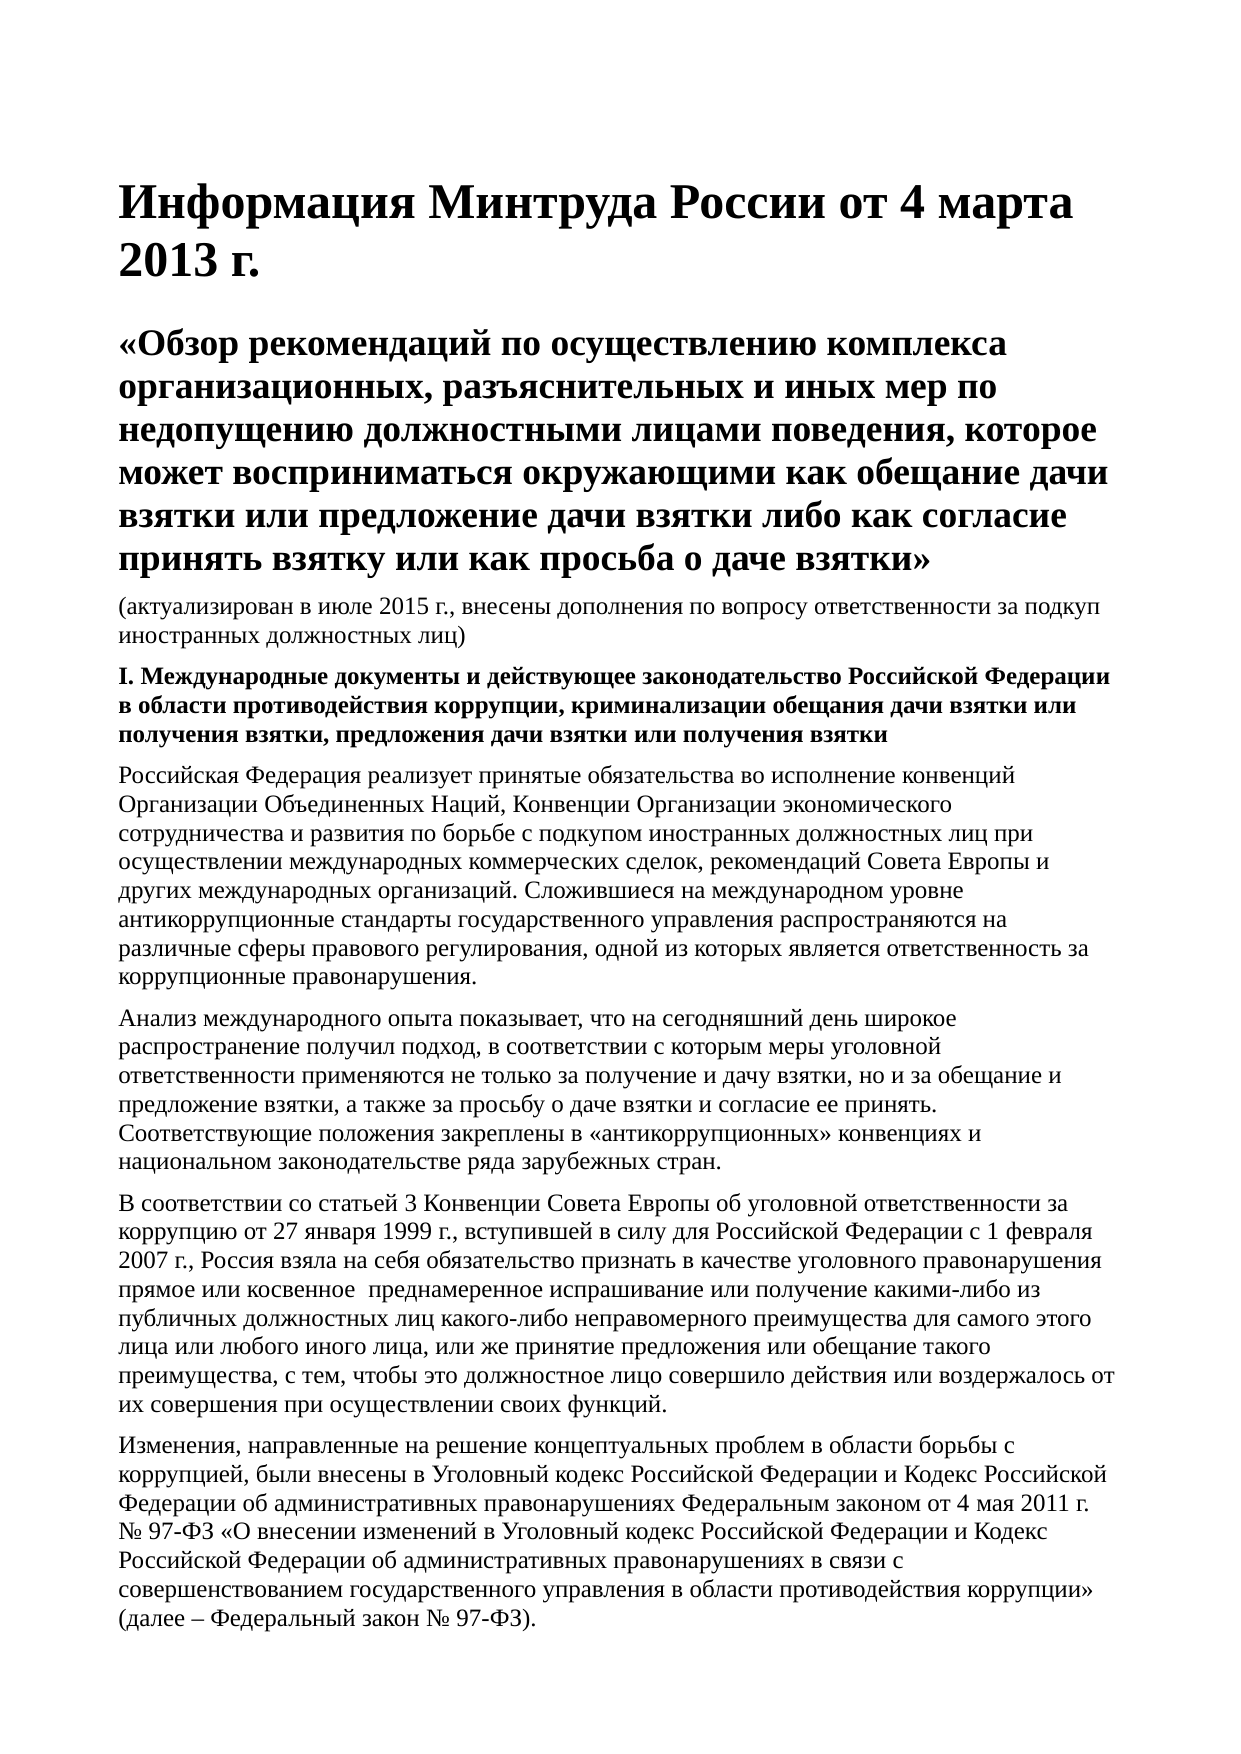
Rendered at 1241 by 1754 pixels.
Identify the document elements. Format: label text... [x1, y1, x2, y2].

text Российская Федерация реализует принятые обязательства во исполнение конвенций Организации Объединенных Наций, Конвенции Организации экономического сотрудничества и развития по борьбе с подкупом иностранных должностных лиц при осуществлении международных коммерческих сделок, рекомендаций Совета Европы и других международных организаций. Сложившиеся на международном уровне антикоррупционные стандарты государственного управления распространяются на различные сферы правового регулирования, одной из которых является ответственность за коррупционные правонарушения. [118, 760, 1122, 990]
text Анализ международного опыта показывает, что на сегодняшний день широкое распространение получил подход, в соответствии с которым меры уголовной ответственности применяются не только за получение и дачу взятки, но и за обещание и предложение взятки, а также за просьбу о даче взятки и согласие ее принять. Соответствующие положения закреплены в «антикоррупционных» конвенциях и национальном законодательстве ряда зарубежных стран. [118, 1003, 1122, 1175]
text I. Международные документы и действующее законодательство Российской Федерации в области противодействия коррупции, криминализации обещания дачи взятки или получения взятки, предложения дачи взятки или получения взятки [118, 661, 1122, 748]
text В соответствии со статьей 3 Конвенции Совета Европы об уголовной ответственности за коррупцию от 27 января 1999 г., вступившей в силу для Российской Федерации с 1 февраля 2007 г., Россия взяла на себя обязательство признать в качестве уголовного правонарушения прямое или косвенное преднамеренное испрашивание или получение какими-либо из публичных должностных лиц какого-либо неправомерного преимущества для самого этого лица или любого иного лица, или же принятие предложения или обещание такого преимущества, с тем, чтобы это должностное лицо совершило действия или воздержалось от их совершения при осуществлении своих функций. [118, 1188, 1122, 1418]
subtitle Информация Минтруда России от 4 марта 2013 г. [118, 172, 1122, 287]
text Изменения, направленные на решение концептуальных проблем в области борьбы с коррупцией, были внесены в Уголовный кодекс Российской Федерации и Кодекс Российской Федерации об административных правонарушениях Федеральным законом от 4 мая 2011 г. № 97-ФЗ «О внесении изменений в Уголовный кодекс Российской Федерации и Кодекс Российской Федерации об административных правонарушениях в связи с совершенствованием государственного управления в области противодействия коррупции» (далее – Федеральный закон № 97-ФЗ). [118, 1430, 1122, 1631]
subtitle «Обзор рекомендаций по осуществлению комплекса организационных, разъяснительных и иных мер по недопущению должностными лицами поведения, которое может восприниматься окружающими как обещание дачи взятки или предложение дачи взятки либо как согласие принять взятку или как просьба о даче взятки» [118, 320, 1122, 579]
text (актуализирован в июле 2015 г., внесены дополнения по вопросу ответственности за подкуп иностранных должностных лиц) [118, 591, 1122, 649]
